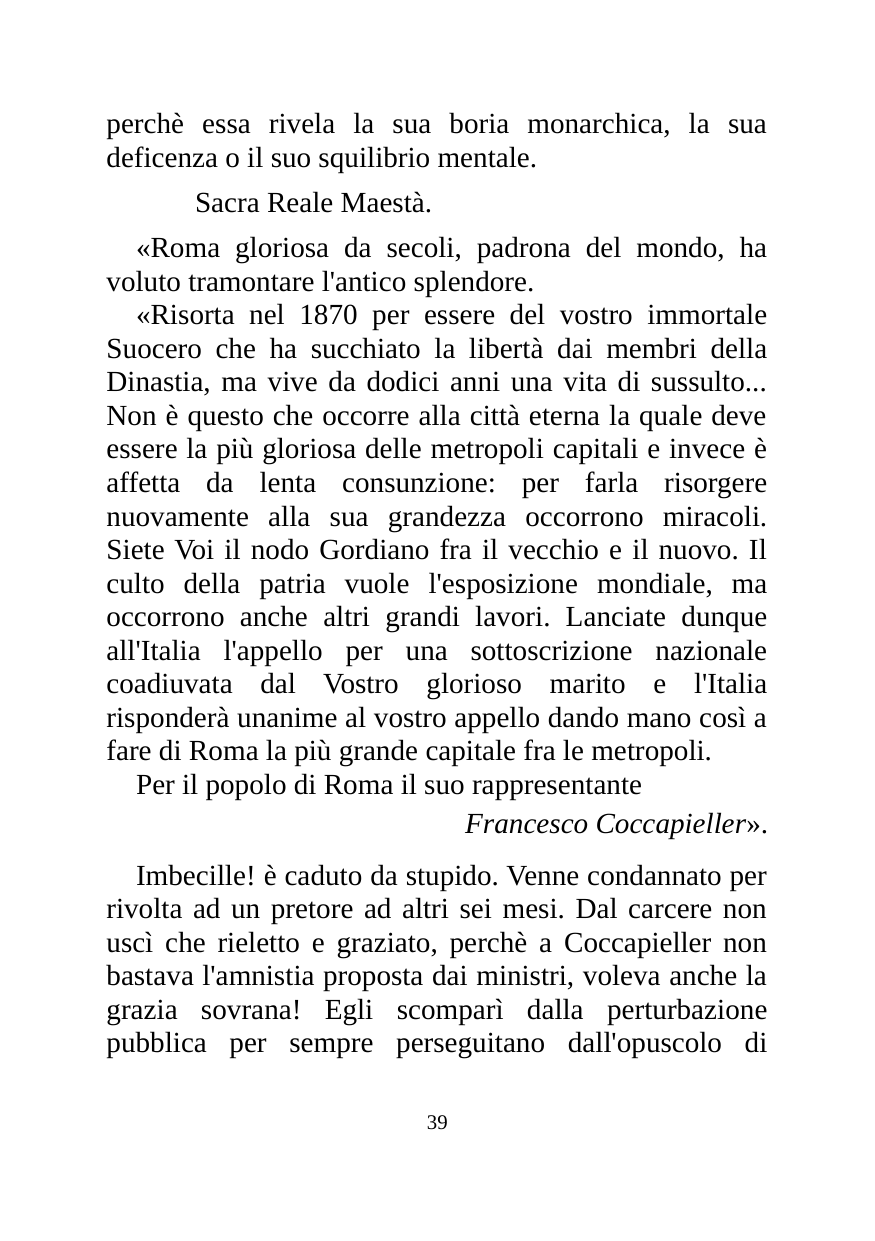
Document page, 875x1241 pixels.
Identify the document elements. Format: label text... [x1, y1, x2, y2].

text «Risorta nel 1870 per essere del vostro immortale Suocero che ha succhiato la libertà dai membri della Dinastia, ma vive da dodici anni una vita di sussulto... Non è questo che occorre alla città eterna la quale deve essere la più gloriosa delle metropoli capitali e invece è affetta da lenta consunzione: per farla risorgere nuovamente alla sua grandezza occorrono miracoli. Siete Voi il nodo Gordiano fra il vecchio e il nuovo. Il culto della patria vuole l'esposizione mondiale, ma occorrono anche altri grandi lavori. Lanciate dunque all'Italia l'appello per una sottoscrizione nazionale coadiuvata dal Vostro glorioso marito e l'Italia risponderà unanime al vostro appello dando mano così a fare di Roma la più grande capitale fra le metropoli. [106, 297, 768, 767]
text Per il popolo di Roma il suo rappresentante [106, 767, 768, 801]
text perchè essa rivela la sua boria monarchica, la sua deficenza o il suo squilibrio mentale. [106, 106, 768, 173]
text Francesco Coccapieller». [106, 807, 768, 840]
text Imbecille! è caduto da stupido. Venne condannato per rivolta ad un pretore ad altri sei mesi. Dal carcere non uscì che rieletto e graziato, perchè a Coccapieller non bastava l'amnistia proposta dai ministri, voleva anche la grazia sovrana! Egli scomparì dalla perturbazione pubblica per sempre perseguitano dall'opuscolo di [106, 858, 768, 1059]
text Sacra Reale Maestà. [165, 185, 768, 219]
text «Roma gloriosa da secoli, padrona del mondo, ha voluto tramontare l'antico splendore. [106, 230, 768, 297]
